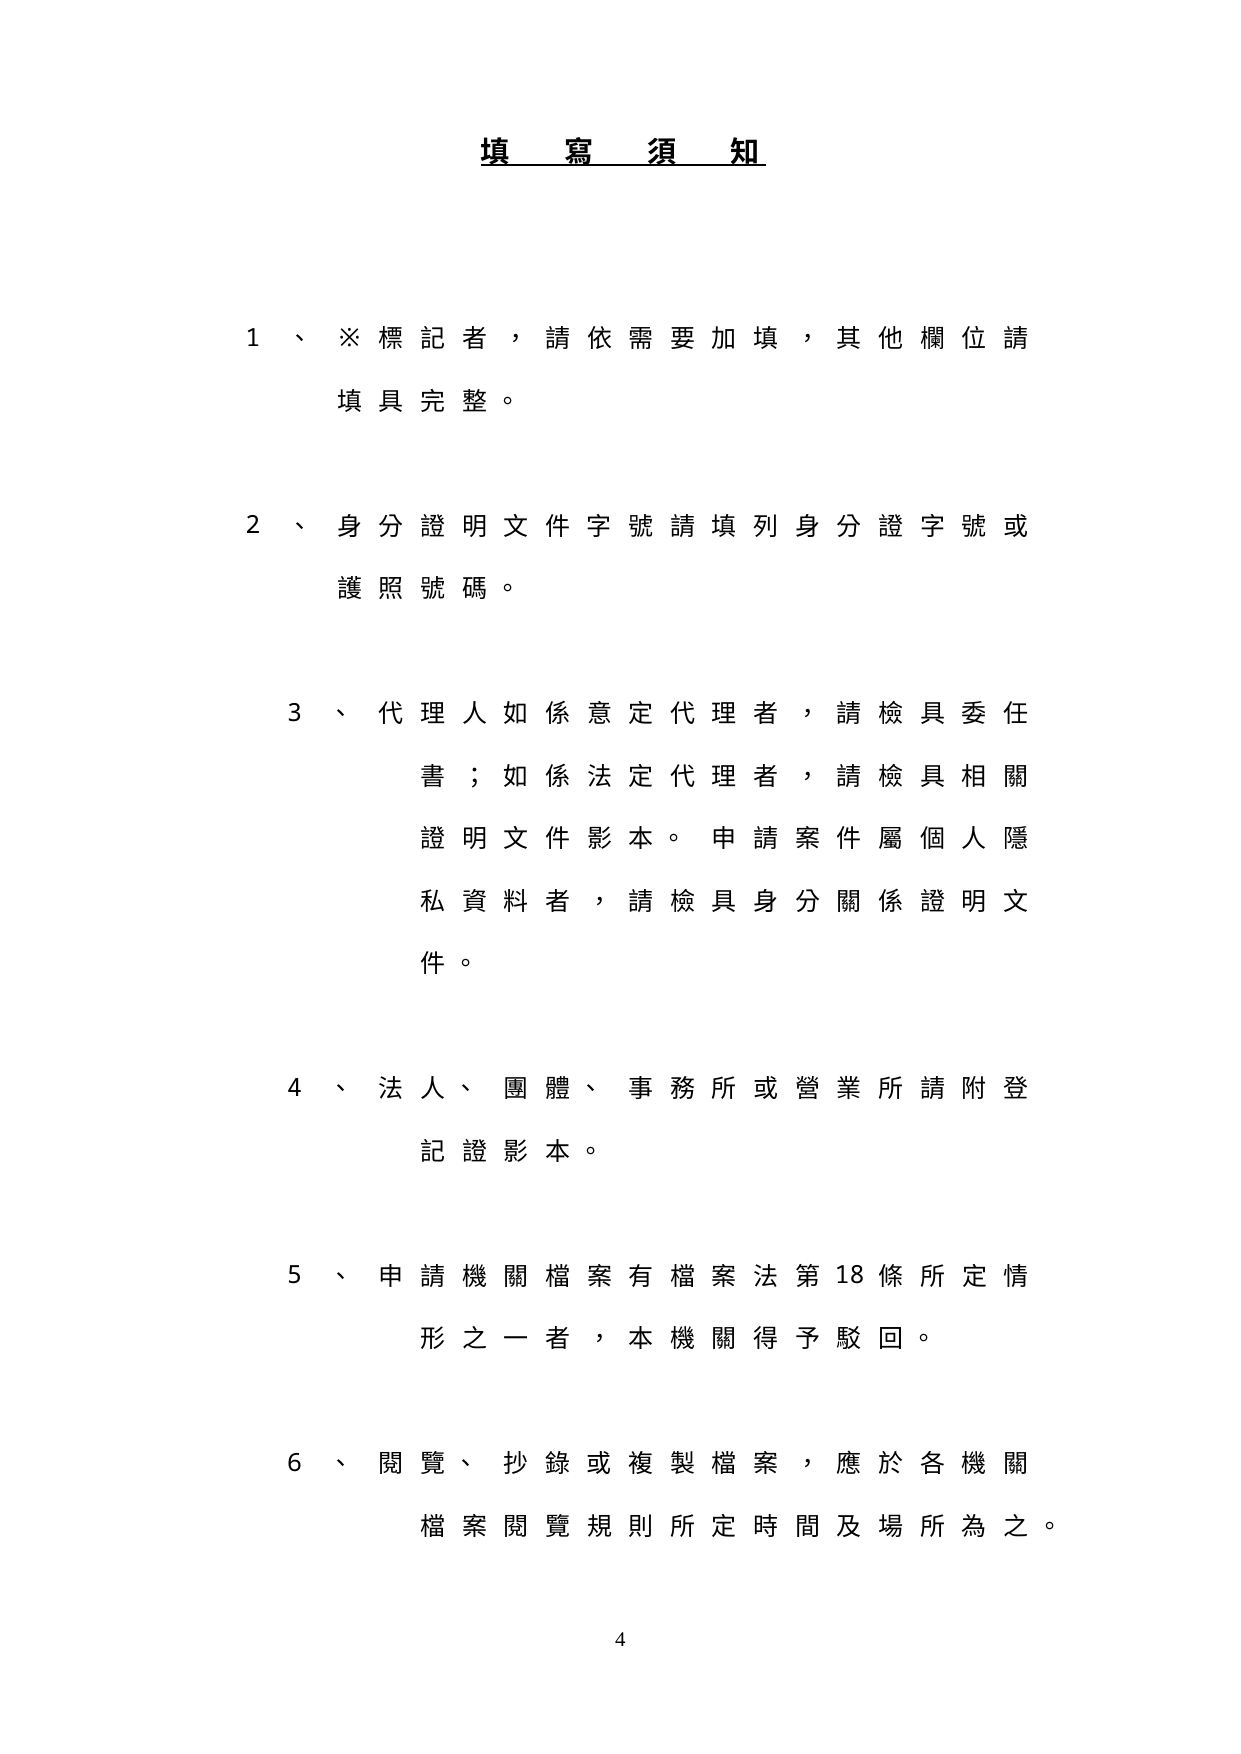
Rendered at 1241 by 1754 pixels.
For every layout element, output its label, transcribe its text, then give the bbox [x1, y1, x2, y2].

list 身分證明文件字號請填列身分證字號或護照號碼。 [227, 483, 1037, 608]
text 填 寫 須 知 [203, 108, 1037, 170]
list 法人、團體、事務所或營業所請附登記證影本。 [251, 1045, 1037, 1170]
list 申請機關檔案有檔案法第18條所定情形之一者，本機關得予駁回。 [251, 1233, 1037, 1358]
list ※標記者，請依需要加填，其他欄位請填具完整。 [227, 295, 1037, 420]
list 代理人如係意定代理者，請檢具委任書；如係法定代理者，請檢具相關證明文件影本。申請案件屬個人隱私資料者，請檢具身分關係證明文件。 [251, 670, 1037, 983]
list 閱覽、抄錄或複製檔案，應於各機關檔案閱覽規則所定時間及場所為之。 [251, 1420, 1037, 1545]
